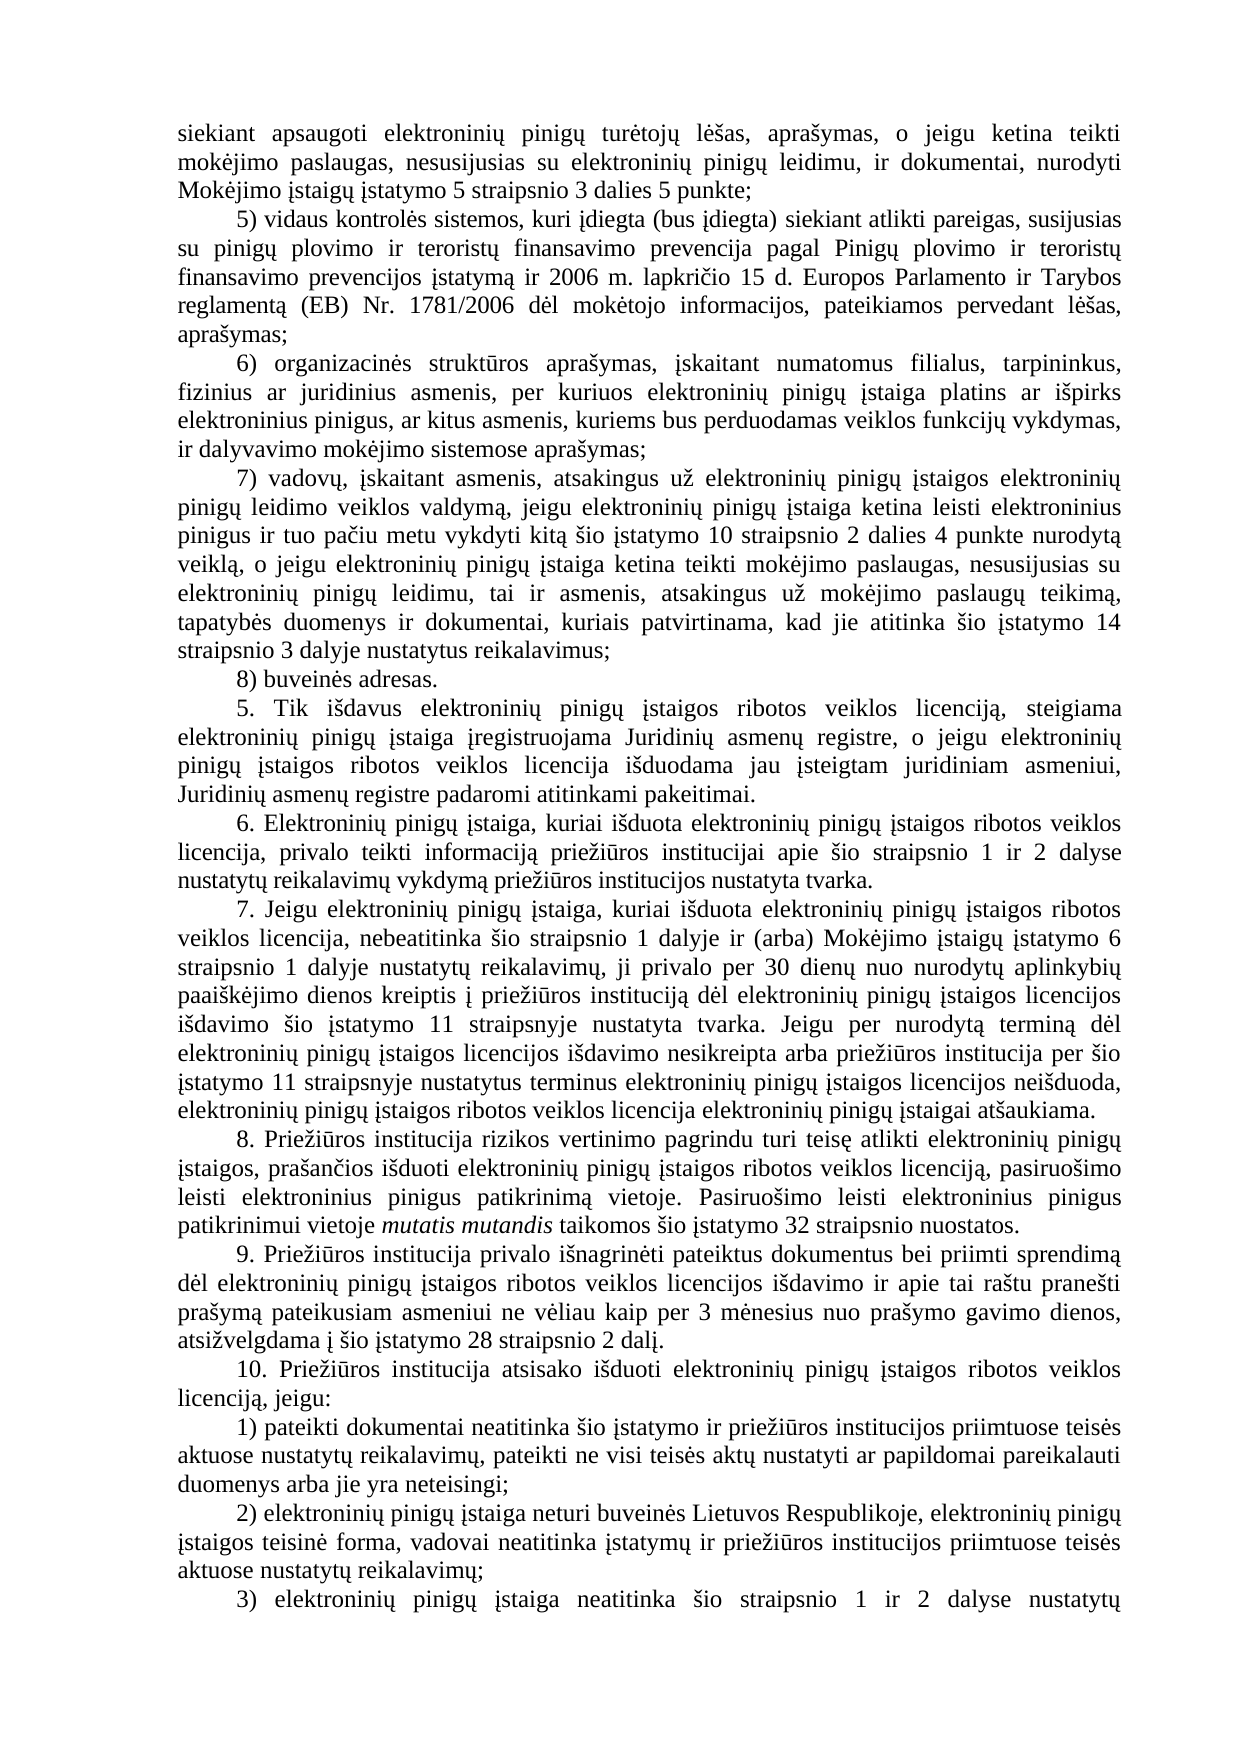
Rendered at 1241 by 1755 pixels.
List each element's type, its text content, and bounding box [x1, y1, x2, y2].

text 8) buveinės adresas. [177, 664, 1122, 693]
text 5. Tik išdavus elektroninių pinigų įstaigos ribotos veiklos licenciją, steigiama elektroninių pinigų įstaiga įregistruojama Juridinių asmenų registre, o jeigu elektroninių pinigų įstaigos ribotos veiklos licencija išduodama jau įsteigtam juridiniam asmeniui, Juridinių asmenų registre padaromi atitinkami pakeitimai. [177, 693, 1122, 808]
text 2) elektroninių pinigų įstaiga neturi buveinės Lietuvos Respublikoje, elektroninių pinigų įstaigos teisinė forma, vadovai neatitinka įstatymų ir priežiūros institucijos priimtuose teisės aktuose nustatytų reikalavimų; [177, 1498, 1122, 1584]
text 7) vadovų, įskaitant asmenis, atsakingus už elektroninių pinigų įstaigos elektroninių pinigų leidimo veiklos valdymą, jeigu elektroninių pinigų įstaiga ketina leisti elektroninius pinigus ir tuo pačiu metu vykdyti kitą šio įstatymo 10 straipsnio 2 dalies 4 punkte nurodytą veiklą, o jeigu elektroninių pinigų įstaiga ketina teikti mokėjimo paslaugas, nesusijusias su elektroninių pinigų leidimu, tai ir asmenis, atsakingus už mokėjimo paslaugų teikimą, tapatybės duomenys ir dokumentai, kuriais patvirtinama, kad jie atitinka šio įstatymo 14 straipsnio 3 dalyje nustatytus reikalavimus; [177, 463, 1122, 664]
text 1) pateikti dokumentai neatitinka šio įstatymo ir priežiūros institucijos priimtuose teisės aktuose nustatytų reikalavimų, pateikti ne visi teisės aktų nustatyti ar papildomai pareikalauti duomenys arba jie yra neteisingi; [177, 1412, 1122, 1498]
text 5) vidaus kontrolės sistemos, kuri įdiegta (bus įdiegta) siekiant atlikti pareigas, susijusias su pinigų plovimo ir teroristų finansavimo prevencija pagal Pinigų plovimo ir teroristų finansavimo prevencijos įstatymą ir 2006 m. lapkričio 15 d. Europos Parlamento ir Tarybos reglamentą (EB) Nr. 1781/2006 dėl mokėtojo informacijos, pateikiamos pervedant lėšas, aprašymas; [177, 204, 1122, 348]
text 6) organizacinės struktūros aprašymas, įskaitant numatomus filialus, tarpininkus, fizinius ar juridinius asmenis, per kuriuos elektroninių pinigų įstaiga platins ar išpirks elektroninius pinigus, ar kitus asmenis, kuriems bus perduodamas veiklos funkcijų vykdymas, ir dalyvavimo mokėjimo sistemose aprašymas; [177, 348, 1122, 463]
text 8. Priežiūros institucija rizikos vertinimo pagrindu turi teisę atlikti elektroninių pinigų įstaigos, prašančios išduoti elektroninių pinigų įstaigos ribotos veiklos licenciją, pasiruošimo leisti elektroninius pinigus patikrinimą vietoje. Pasiruošimo leisti elektroninius pinigus patikrinimui vietoje mutatis mutandis taikomos šio įstatymo 32 straipsnio nuostatos. [177, 1124, 1122, 1239]
text siekiant apsaugoti elektroninių pinigų turėtojų lėšas, aprašymas, o jeigu ketina teikti mokėjimo paslaugas, nesusijusias su elektroninių pinigų leidimu, ir dokumentai, nurodyti Mokėjimo įstaigų įstatymo 5 straipsnio 3 dalies 5 punkte; [177, 118, 1122, 204]
text 10. Priežiūros institucija atsisako išduoti elektroninių pinigų įstaigos ribotos veiklos licenciją, jeigu: [177, 1354, 1122, 1412]
text 3) elektroninių pinigų įstaiga neatitinka šio straipsnio 1 ir 2 dalyse nustatytų [177, 1584, 1122, 1613]
text 9. Priežiūros institucija privalo išnagrinėti pateiktus dokumentus bei priimti sprendimą dėl elektroninių pinigų įstaigos ribotos veiklos licencijos išdavimo ir apie tai raštu pranešti prašymą pateikusiam asmeniui ne vėliau kaip per 3 mėnesius nuo prašymo gavimo dienos, atsižvelgdama į šio įstatymo 28 straipsnio 2 dalį. [177, 1239, 1122, 1354]
text 6. Elektroninių pinigų įstaiga, kuriai išduota elektroninių pinigų įstaigos ribotos veiklos licencija, privalo teikti informaciją priežiūros institucijai apie šio straipsnio 1 ir 2 dalyse nustatytų reikalavimų vykdymą priežiūros institucijos nustatyta tvarka. [177, 808, 1122, 894]
text 7. Jeigu elektroninių pinigų įstaiga, kuriai išduota elektroninių pinigų įstaigos ribotos veiklos licencija, nebeatitinka šio straipsnio 1 dalyje ir (arba) Mokėjimo įstaigų įstatymo 6 straipsnio 1 dalyje nustatytų reikalavimų, ji privalo per 30 dienų nuo nurodytų aplinkybių paaiškėjimo dienos kreiptis į priežiūros instituciją dėl elektroninių pinigų įstaigos licencijos išdavimo šio įstatymo 11 straipsnyje nustatyta tvarka. Jeigu per nurodytą terminą dėl elektroninių pinigų įstaigos licencijos išdavimo nesikreipta arba priežiūros institucija per šio įstatymo 11 straipsnyje nustatytus terminus elektroninių pinigų įstaigos licencijos neišduoda, elektroninių pinigų įstaigos ribotos veiklos licencija elektroninių pinigų įstaigai atšaukiama. [177, 894, 1122, 1124]
